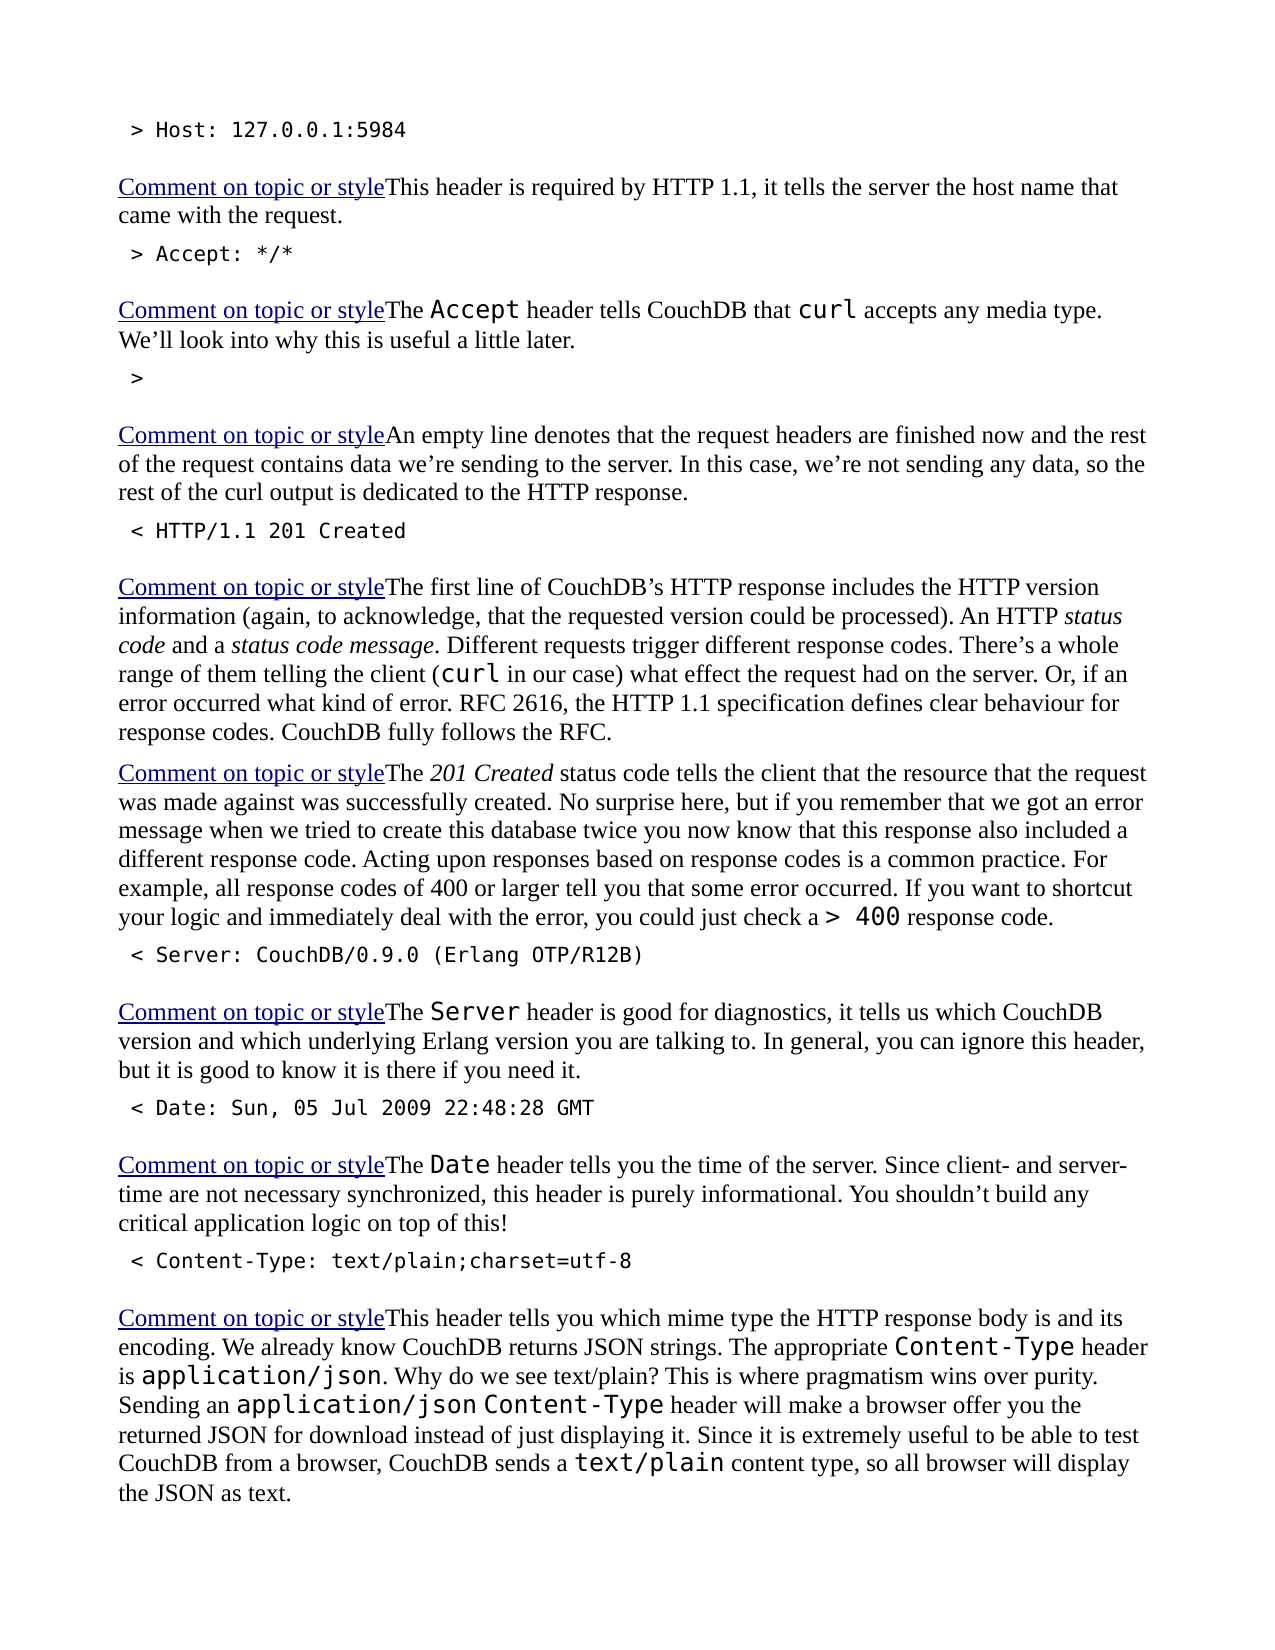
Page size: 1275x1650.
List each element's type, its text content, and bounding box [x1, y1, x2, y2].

text > [118, 366, 1157, 390]
text < HTTP/1.1 201 Created [118, 519, 1157, 543]
text > Host: 127.0.0.1:5984 [118, 118, 1157, 142]
text Comment on topic or styleThis header tells you which mime type the HTTP response body is and its encoding. We already know CouchDB returns JSON strings. The appropriate Content-Type header is application/json. Why do we see text/plain? This is where pragmatism wins over purity. Sending an application/json Content-Type header will make a browser offer you the returned JSON for download instead of just displaying it. Since it is extremely useful to be able to test CouchDB from a browser, CouchDB sends a text/plain content type, so all browser will display the JSON as text. [118, 1303, 1157, 1507]
text Comment on topic or styleAn empty line denotes that the request headers are finished now and the rest of the request contains data we’re sending to the server. In this case, we’re not sending any data, so the rest of the curl output is dedicated to the HTTP response. [118, 420, 1157, 506]
text < Date: Sun, 05 Jul 2009 22:48:28 GMT [118, 1096, 1157, 1121]
text Comment on topic or styleThe Date header tells you the time of the server. Since client- and server-time are not necessary synchronized, this header is purely informational. You shouldn’t build any critical application logic on top of this! [118, 1150, 1157, 1237]
text Comment on topic or styleThe Server header is good for diagnostics, it tells us which CouchDB version and which underlying Erlang version you are talking to. In general, you can ignore this header, but it is good to know it is there if you need it. [118, 997, 1157, 1084]
text < Content-Type: text/plain;charset=utf-8 [118, 1249, 1157, 1274]
text > Accept: */* [118, 242, 1157, 266]
text Comment on topic or styleThis header is required by HTTP 1.1, it tells the server the host name that came with the request. [118, 172, 1157, 229]
text Comment on topic or styleThe 201 Created status code tells the client that the resource that the request was made against was successfully created. No surprise here, but if you remember that we got an error message when we tried to create this database twice you now know that this response also included a different response code. Acting upon responses based on response codes is a common practice. For example, all response codes of 400 or larger tell you that some error occurred. If you want to shortcut your logic and immediately deal with the error, you could just check a > 400 response code. [118, 758, 1157, 931]
text < Server: CouchDB/0.9.0 (Erlang OTP/R12B) [118, 943, 1157, 968]
text Comment on topic or styleThe first line of CouchDB’s HTTP response includes the HTTP version information (again, to acknowledge, that the requested version could be processed). An HTTP status code and a status code message. Different requests trigger different response codes. There’s a whole range of them telling the client (curl in our case) what effect the request had on the server. Or, if an error occurred what kind of error. RFC 2616, the HTTP 1.1 specification defines clear behaviour for response codes. CouchDB fully follows the RFC. [118, 572, 1157, 745]
text Comment on topic or styleThe Accept header tells CouchDB that curl accepts any media type. We’ll look into why this is useful a little later. [118, 296, 1157, 354]
